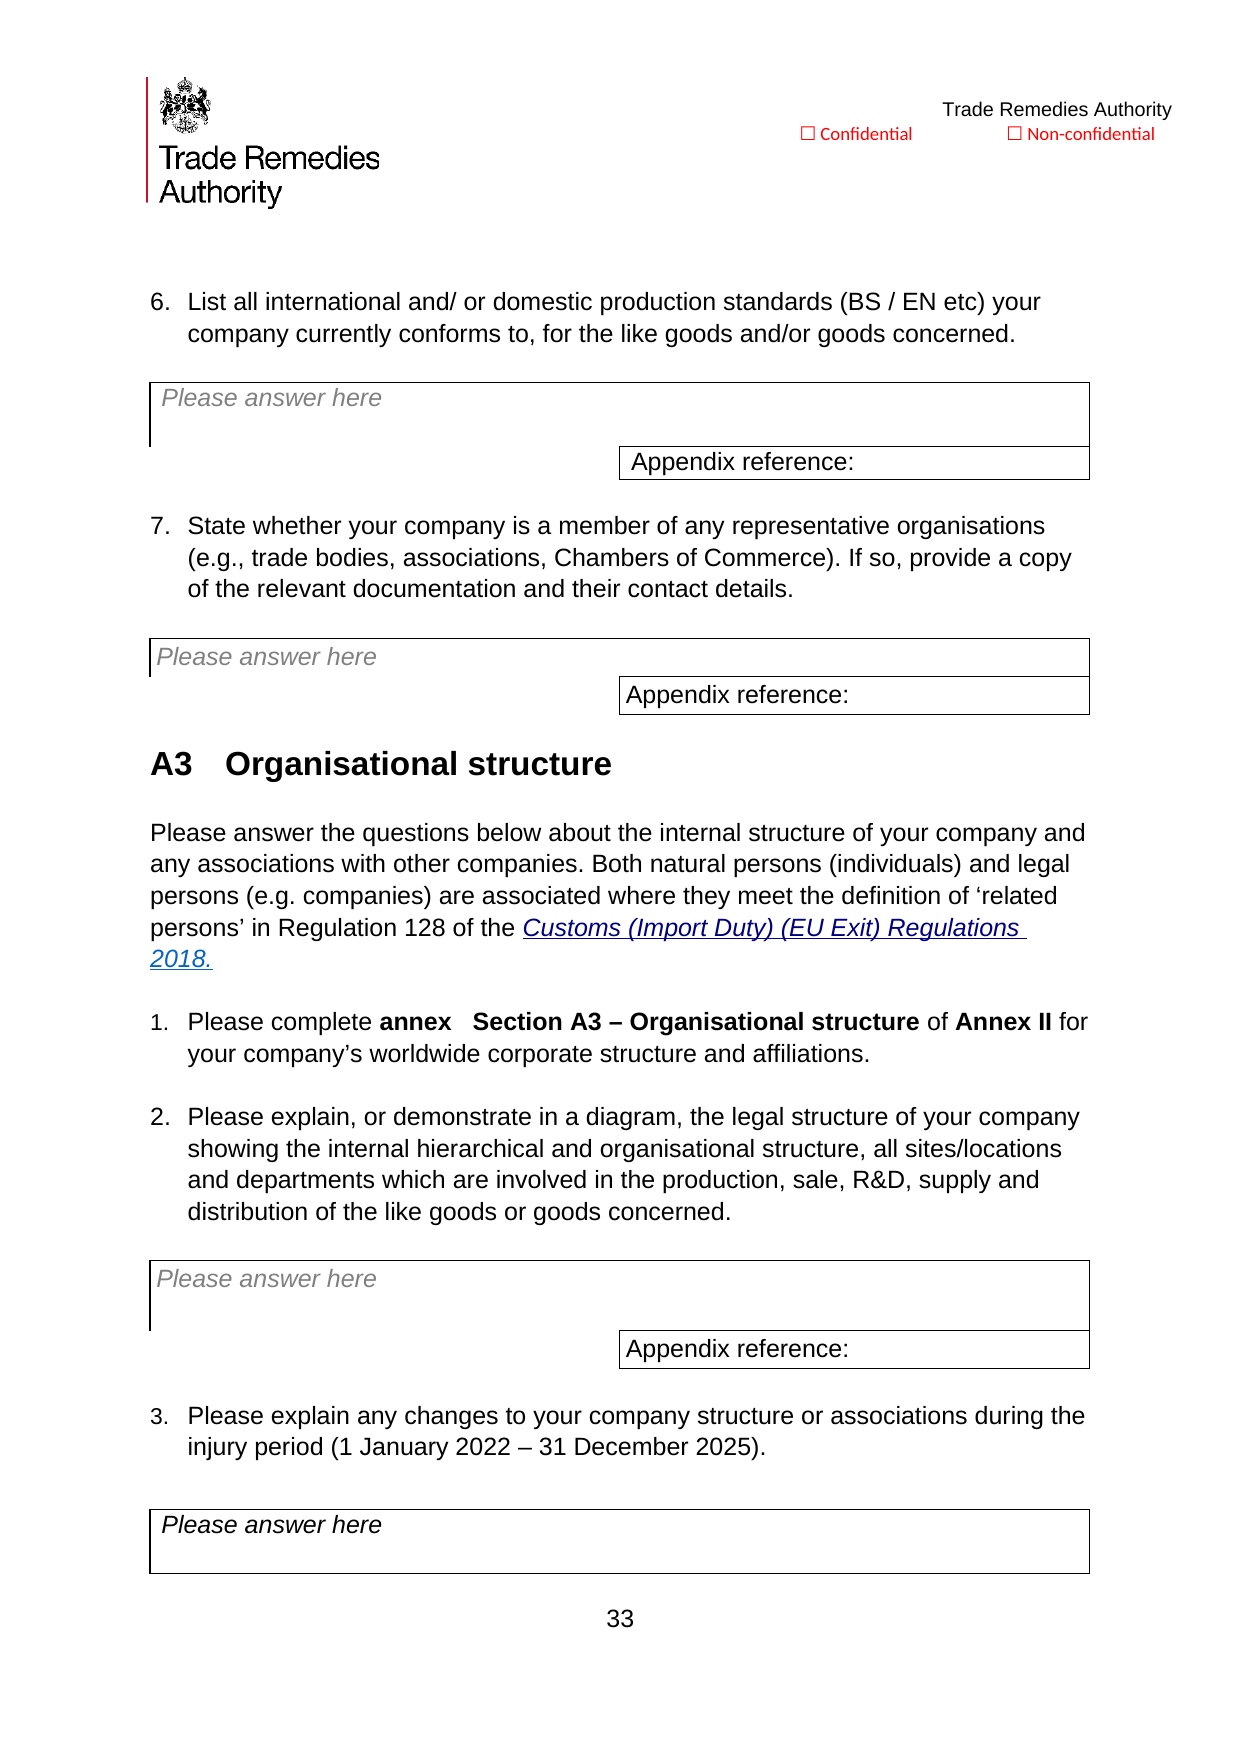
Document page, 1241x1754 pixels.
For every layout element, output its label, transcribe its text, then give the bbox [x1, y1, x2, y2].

list State whether your company is a member of any representative organisations (e.g., trade bodies, associations, Chambers of Commerce). If so, provide a copy of the relevant documentation and their contact details. [150, 511, 1090, 603]
text Please answer the questions below about the internal structure of your company and any associations with other companies. Both natural persons (individuals) and legal persons (e.g. companies) are associated where they meet the definition of ‘related persons’ in Regulation 128 of the Customs (Import Duty) (EU Exit) Regulations 2018. [150, 818, 1090, 973]
table_header Please answer here [151, 1261, 1089, 1330]
table_cell [150, 1331, 619, 1368]
table_cell Appendix reference: [620, 677, 1089, 714]
list Please explain, or demonstrate in a diagram, the legal structure of your company showing the internal hierarchical and organisational structure, all sites/locations and departments which are involved in the production, sale, R&D, supply and distribution of the like goods or goods concerned. [150, 1102, 1090, 1225]
table_header Please answer here [151, 1510, 1089, 1573]
list Please explain any changes to your company structure or associations during the injury period (1 January 2022 – 31 December 2025). [150, 1401, 1090, 1460]
subtitle A3 Organisational structure [150, 744, 1090, 783]
list Please complete annex Section A3 – Organisational structure of Annex II for your company’s worldwide corporate structure and affiliations. [150, 1007, 1090, 1068]
table_header Please answer here [151, 639, 1089, 676]
list List all international and/ or domestic production standards (BS / EN etc) your company currently conforms to, for the like goods and/or goods concerned. [150, 287, 1090, 347]
table_cell Appendix reference: [620, 447, 1089, 479]
table_header Please answer here [151, 383, 1089, 446]
table_cell Appendix reference: [620, 1331, 1089, 1368]
table_cell [150, 447, 619, 479]
table_cell [150, 677, 619, 714]
